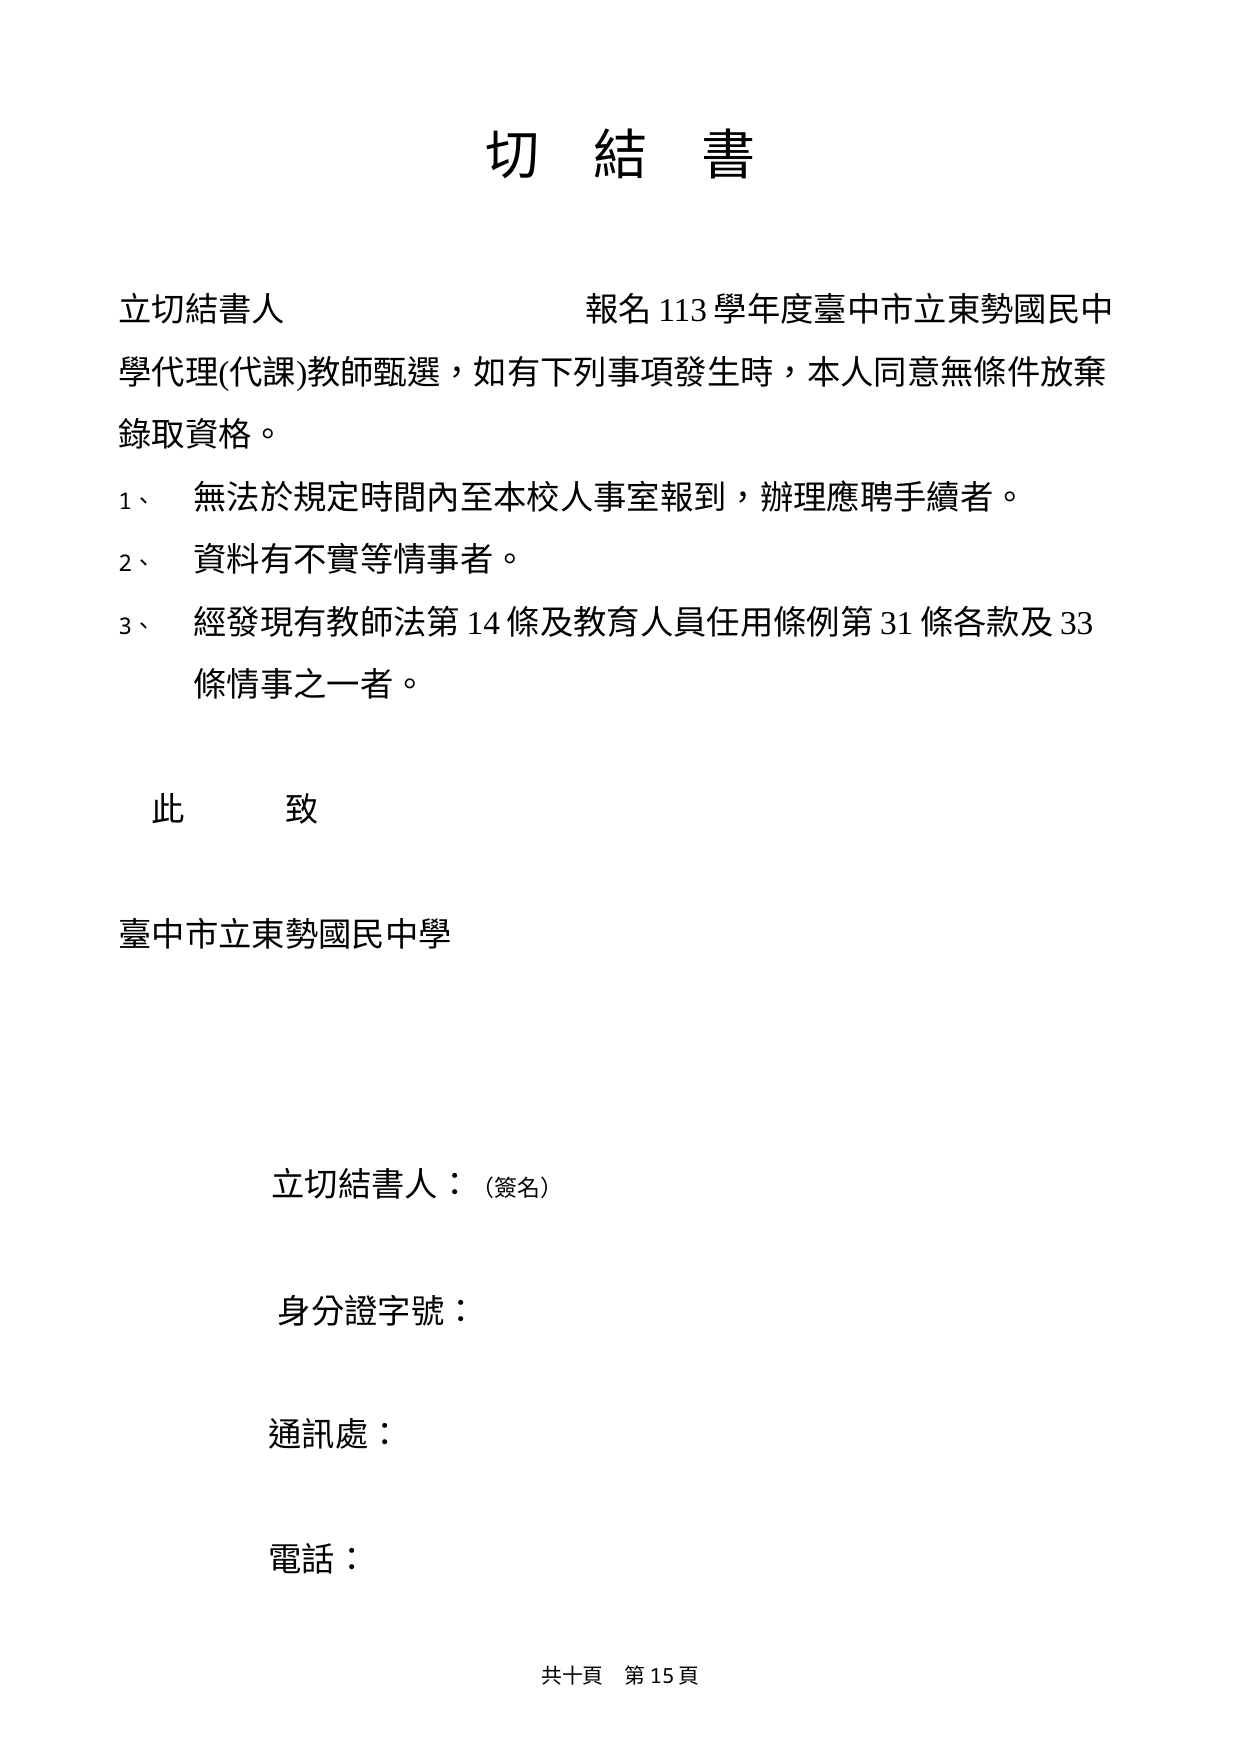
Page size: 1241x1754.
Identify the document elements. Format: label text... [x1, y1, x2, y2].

text 臺中市立東勢國民中學 [118, 891, 1122, 953]
text 此 致 [118, 766, 1122, 828]
text 通訊處： [118, 1391, 1122, 1453]
text 立切結書人 報名113學年度臺中市立東勢國民中學代理(代課)教師甄選，如有下列事項發生時，本人同意無條件放棄錄取資格。 [118, 266, 1122, 453]
list 資料有不實等情事者。 [118, 516, 1122, 578]
list 經發現有教師法第14條及教育人員任用條例第31條各款及33條情事之一者。 [118, 578, 1122, 703]
text 立切結書人：（簽名） [118, 1141, 1122, 1203]
text 電話： [118, 1516, 1122, 1578]
text 身分證字號： [118, 1266, 1122, 1328]
text 切 結 書 [118, 78, 1122, 203]
list 無法於規定時間內至本校人事室報到，辦理應聘手續者。 [118, 453, 1122, 516]
